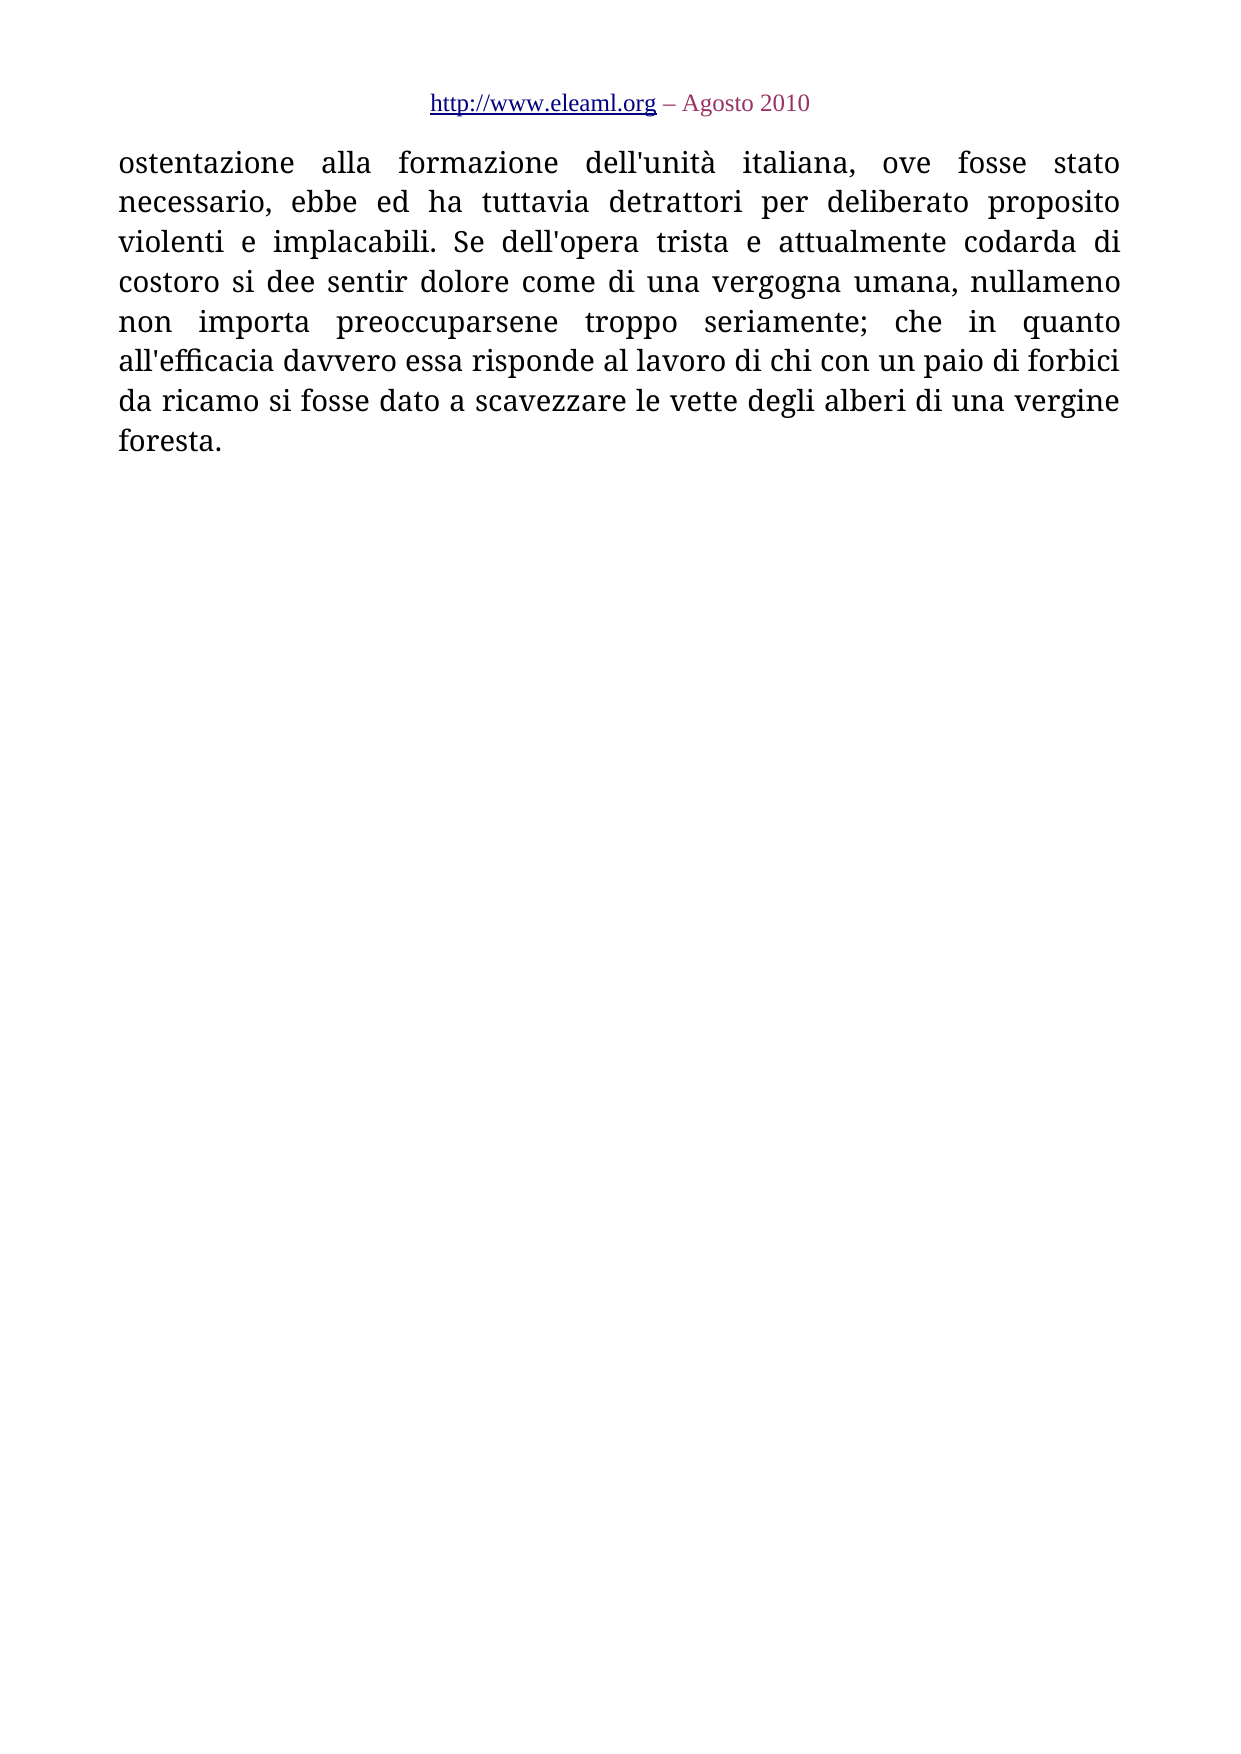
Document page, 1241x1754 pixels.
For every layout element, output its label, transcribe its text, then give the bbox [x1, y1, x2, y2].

text ostentazione alla formazione dell'unità italiana, ove fosse stato necessario, ebbe ed ha tuttavia detrattori per deliberato proposito violenti e implacabili. Se dell'opera trista e attualmente codarda di costoro si dee sentir dolore come di una vergogna umana, nullameno non importa preoccuparsene troppo seriamente; che in quanto all'efficacia davvero essa risponde al lavoro di chi con un paio di forbici da ricamo si fosse dato a scavezzare le vette degli alberi di una vergine foresta. [118, 142, 1122, 459]
